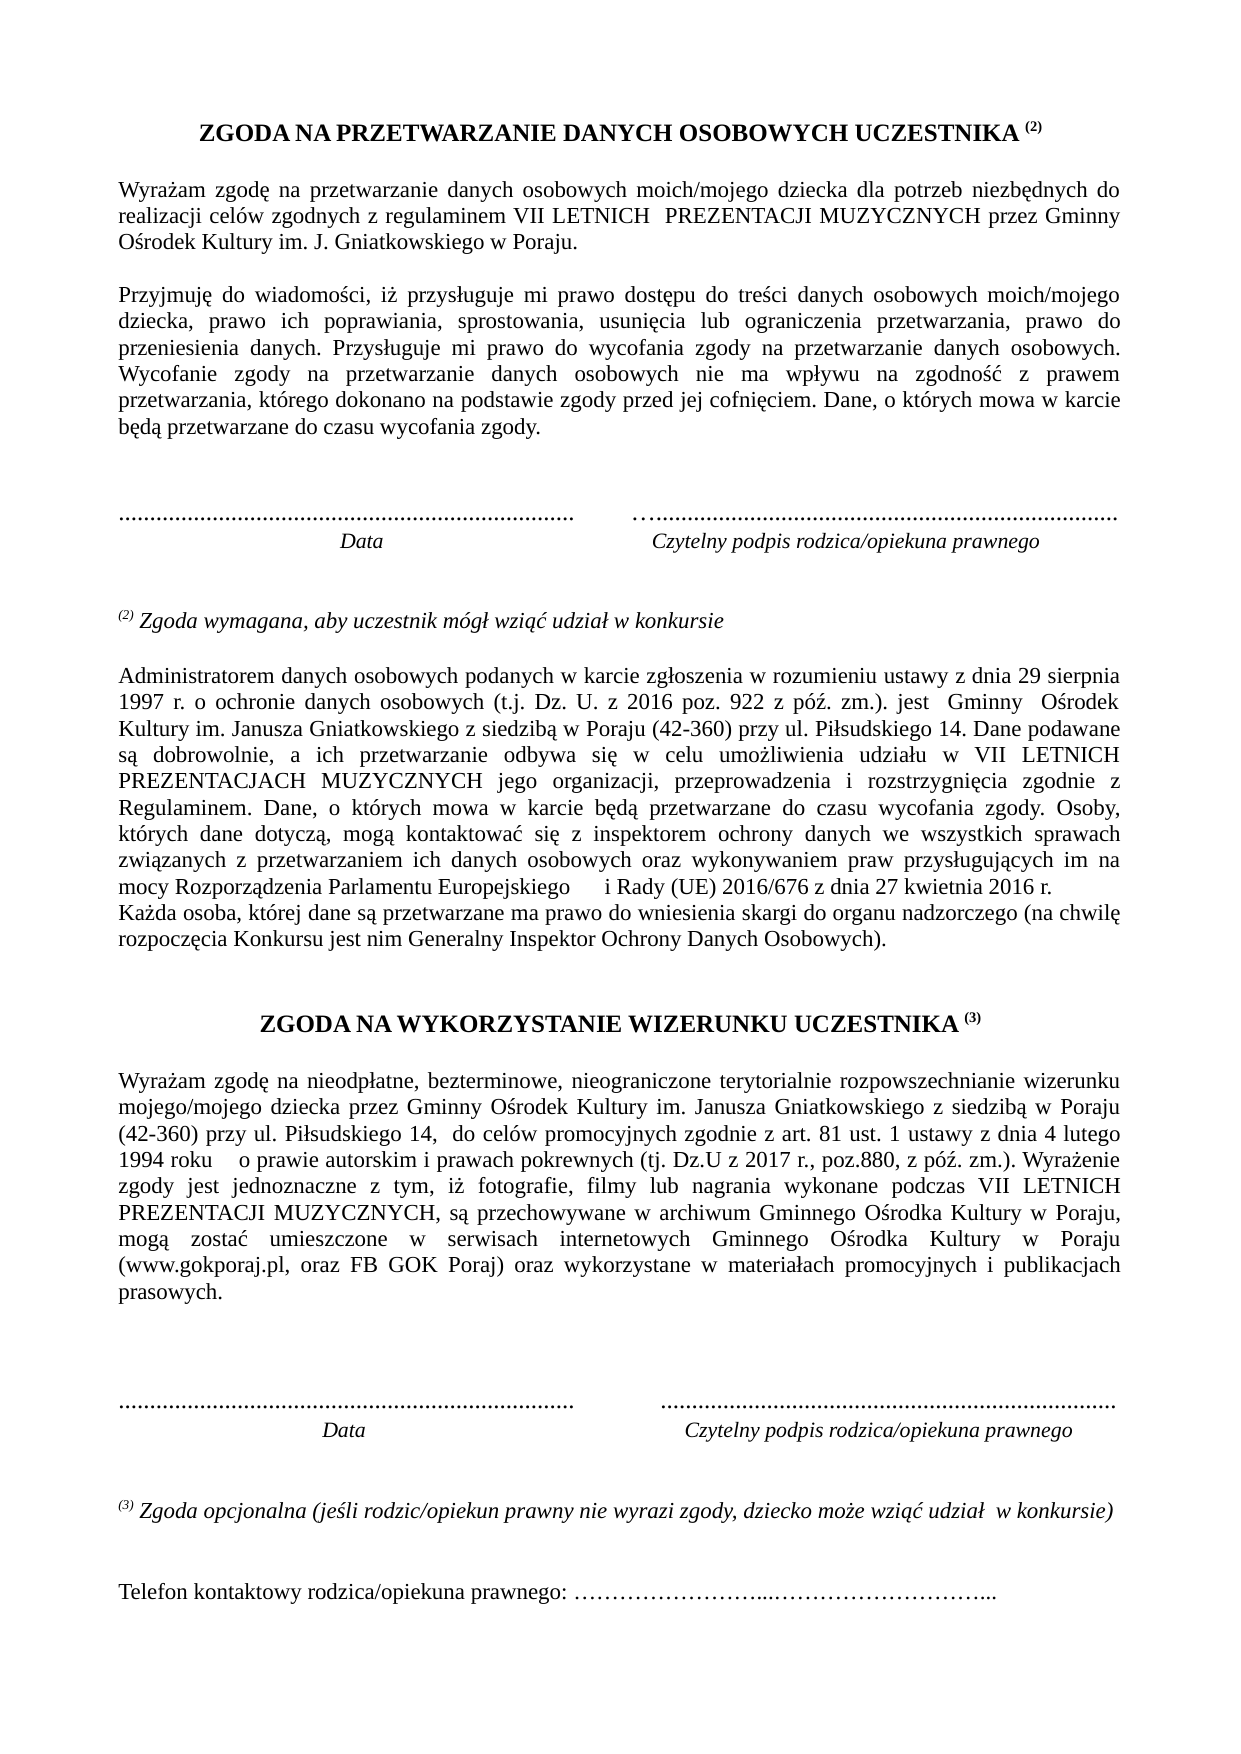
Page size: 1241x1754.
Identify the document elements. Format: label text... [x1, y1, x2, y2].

text ZGODA NA WYKORZYSTANIE WIZERUNKU UCZESTNIKA (3) [118, 1009, 1122, 1038]
text ......................................................................... ......................................................................... [118, 1386, 1122, 1414]
text ZGODA NA PRZETWARZANIE DANYCH OSOBOWYCH UCZESTNIKA (2) [118, 118, 1122, 147]
text Data Czytelny podpis rodzica/opiekuna prawnego [118, 525, 1122, 554]
text Przyjmuję do wiadomości, iż przysługuje mi prawo dostępu do treści danych osobowych moich/mojego dziecka, prawo ich poprawiania, sprostowania, usunięcia lub ograniczenia przetwarzania, prawo do przeniesienia danych. Przysługuje mi prawo do wycofania zgody na przetwarzanie danych osobowych. Wycofanie zgody na przetwarzanie danych osobowych nie ma wpływu na zgodność z prawem przetwarzania, którego dokonano na podstawie zgody przed jej cofnięciem. Dane, o których mowa w karcie będą przetwarzane do czasu wycofania zgody. [118, 281, 1122, 439]
text (3) Zgoda opcjonalna (jeśli rodzic/opiekun prawny nie wyrazi zgody, dziecko może wziąć udział w konkursie) [118, 1497, 1122, 1523]
text Data Czytelny podpis rodzica/opiekuna prawnego [118, 1414, 1122, 1443]
text Wyrażam zgodę na nieodpłatne, bezterminowe, nieograniczone terytorialnie rozpowszechnianie wizerunku mojego/mojego dziecka przez Gminny Ośrodek Kultury im. Janusza Gniatkowskiego z siedzibą w Poraju (42-360) przy ul. Piłsudskiego 14, do celów promocyjnych zgodnie z art. 81 ust. 1 ustawy z dnia 4 lutego 1994 roku o prawie autorskim i prawach pokrewnych (tj. Dz.U z 2017 r., poz.880, z póź. zm.). Wyrażenie zgody jest jednoznaczne z tym, iż fotografie, filmy lub nagrania wykonane podczas VII LETNICH PREZENTACJI MUZYCZNYCH, są przechowywane w archiwum Gminnego Ośrodka Kultury w Poraju, mogą zostać umieszczone w serwisach internetowych Gminnego Ośrodka Kultury w Poraju (www.gokporaj.pl, oraz FB GOK Poraj) oraz wykorzystane w materiałach promocyjnych i publikacjach prasowych. [118, 1067, 1122, 1304]
text Wyrażam zgodę na przetwarzanie danych osobowych moich/mojego dziecka dla potrzeb niezbędnych do realizacji celów zgodnych z regulaminem VII LETNICH PREZENTACJI MUZYCZNYCH przez Gminny Ośrodek Kultury im. J. Gniatkowskiego w Poraju. [118, 176, 1122, 255]
text Telefon kontaktowy rodzica/opiekuna prawnego: ……………………...………………………... [118, 1578, 1122, 1605]
text ......................................................................... ….......................................................................... [118, 497, 1122, 525]
text Administratorem danych osobowych podanych w karcie zgłoszenia w rozumieniu ustawy z dnia 29 sierpnia 1997 r. o ochronie danych osobowych (t.j. Dz. U. z 2016 poz. 922 z póź. zm.). jest Gminny Ośrodek Kultury im. Janusza Gniatkowskiego z siedzibą w Poraju (42-360) przy ul. Piłsudskiego 14. Dane podawane są dobrowolnie, a ich przetwarzanie odbywa się w celu umożliwienia udziału w VII LETNICH PREZENTACJACH MUZYCZNYCH jego organizacji, przeprowadzenia i rozstrzygnięcia zgodnie z Regulaminem. Dane, o których mowa w karcie będą przetwarzane do czasu wycofania zgody. Osoby, których dane dotyczą, mogą kontaktować się z inspektorem ochrony danych we wszystkich sprawach związanych z przetwarzaniem ich danych osobowych oraz wykonywaniem praw przysługujących im na mocy Rozporządzenia Parlamentu Europejskiego i Rady (UE) 2016/676 z dnia 27 kwietnia 2016 r. [118, 662, 1122, 899]
text Każda osoba, której dane są przetwarzane ma prawo do wniesienia skargi do organu nadzorczego (na chwilę rozpoczęcia Konkursu jest nim Generalny Inspektor Ochrony Danych Osobowych). [118, 899, 1122, 952]
text (2) Zgoda wymagana, aby uczestnik mógł wziąć udział w konkursie [118, 607, 1122, 633]
